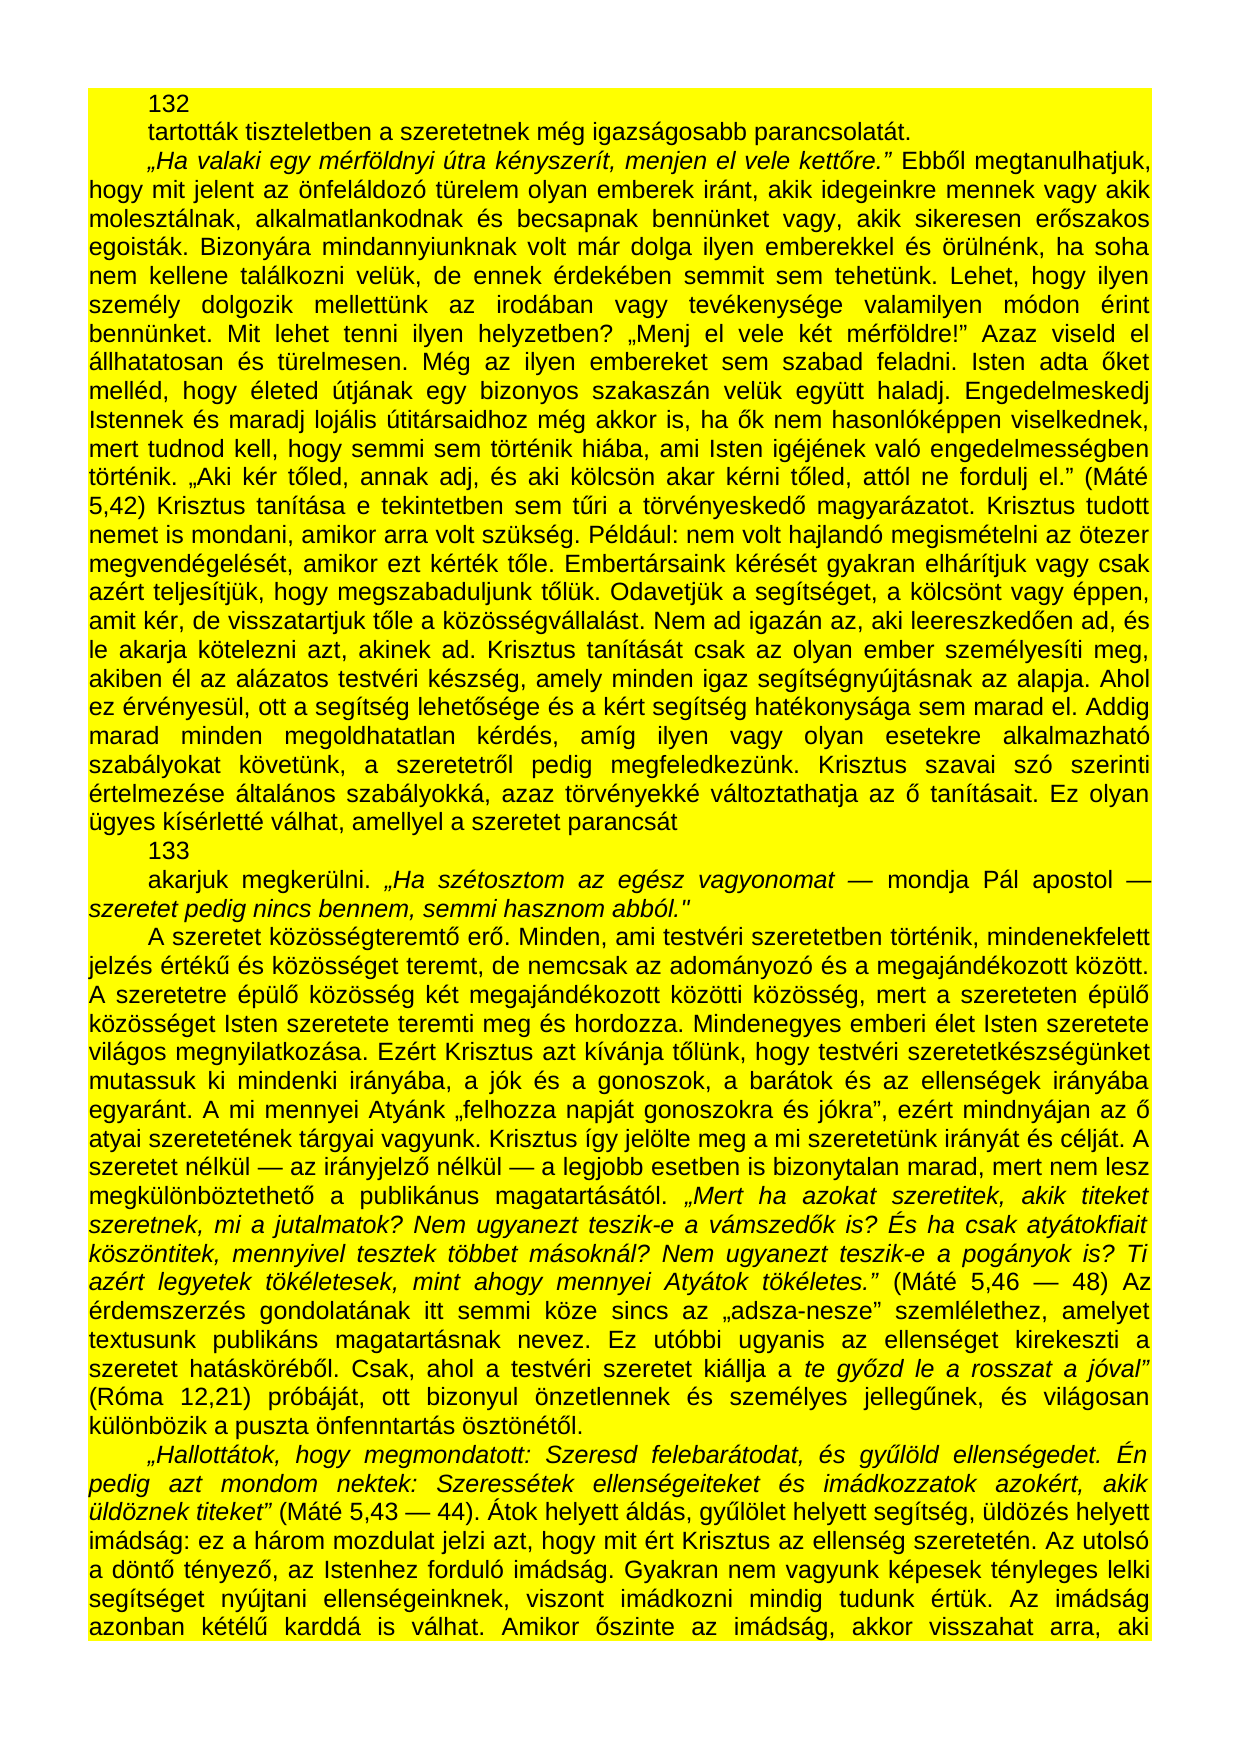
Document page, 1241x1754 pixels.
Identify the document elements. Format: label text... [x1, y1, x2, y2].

text 132 [88, 88, 1152, 117]
text „Ha valaki egy mérföldnyi útra kényszerít, menjen el vele kettőre.” Ebből megtanulhatjuk, hogy mit jelent az önfeláldozó türelem olyan emberek iránt, akik idegeinkre mennek vagy akik molesztálnak, alkalmatlankodnak és becsapnak bennünket vagy, akik sikeresen erőszakos egoisták. Bizonyára mindannyiunknak volt már dolga ilyen emberekkel és örülnénk, ha soha nem kellene találkozni velük, de ennek érdekében semmit sem tehetünk. Lehet, hogy ilyen személy dolgozik mellettünk az irodában vagy tevékenysége valamilyen módon érint bennünket. Mit lehet tenni ilyen helyzetben? „Menj el vele két mérföldre!” Azaz viseld el állhatatosan és türelmesen. Még az ilyen embereket sem szabad feladni. Isten adta őket melléd, hogy életed útjának egy bizonyos szakaszán velük együtt haladj. Engedelmeskedj Istennek és maradj lojális útitársaidhoz még akkor is, ha ők nem hasonlóképpen viselkednek, mert tudnod kell, hogy semmi sem történik hiába, ami Isten igéjének való engedelmességben történik. „Aki kér tőled, annak adj, és aki kölcsön akar kérni tőled, attól ne fordulj el.” (Máté 5,42) Krisztus tanítása e tekintetben sem tűri a törvényeskedő magyarázatot. Krisztus tudott nemet is mondani, amikor arra volt szükség. Például: nem volt hajlandó megismételni az ötezer megvendégelését, amikor ezt kérték tőle. Embertársaink kérését gyakran elhárítjuk vagy csak azért teljesítjük, hogy megszabaduljunk tőlük. Odavetjük a segítséget, a kölcsönt vagy éppen, amit kér, de visszatartjuk tőle a közösségvállalást. Nem ad igazán az, aki leereszkedően ad, és le akarja kötelezni azt, akinek ad. Krisztus tanítását csak az olyan ember személyesíti meg, akiben él az alázatos testvéri készség, amely minden igaz segítségnyújtásnak az alapja. Ahol ez érvényesül, ott a segítség lehetősége és a kért segítség hatékonysága sem marad el. Addig marad minden megoldhatatlan kérdés, amíg ilyen vagy olyan esetekre alkalmazható szabályokat követünk, a szeretetről pedig megfeledkezünk. Krisztus szavai szó szerinti értelmezése általános szabályokká, azaz törvényekké változtathatja az ő tanításait. Ez olyan ügyes kísérletté válhat, amellyel a szeretet parancsát [88, 146, 1152, 836]
text „Hallottátok, hogy megmondatott: Szeresd felebarátodat, és gyűlöld ellenségedet. Én pedig azt mondom nektek: Szeressétek ellenségeiteket és imádkozzatok azokért, akik üldöznek titeket” (Máté 5,43 — 44). Átok helyett áldás, gyűlölet helyett segítség, üldözés helyett imádság: ez a három mozdulat jelzi azt, hogy mit ért Krisztus az ellenség szeretetén. Az utolsó a döntő tényező, az Istenhez forduló imádság. Gyakran nem vagyunk képesek tényleges lelki segítséget nyújtani ellenségeinknek, viszont imádkozni mindig tudunk értük. Az imádság azonban kétélű karddá is válhat. Amikor őszinte az imádság, akkor visszahat arra, aki [88, 1440, 1152, 1641]
text tartották tiszteletben a szeretetnek még igazságosabb parancsolatát. [88, 117, 1152, 146]
text akarjuk megkerülni. „Ha szétosztom az egész vagyonomat — mondja Pál apostol — szeretet pedig nincs bennem, semmi hasznom abból." [88, 865, 1152, 922]
text A szeretet közösségteremtő erő. Minden, ami testvéri szeretetben történik, mindenekfelett jelzés értékű és közösséget teremt, de nemcsak az adományozó és a megajándékozott között. A szeretetre épülő közösség két megajándékozott közötti közösség, mert a szereteten épülő közösséget Isten szeretete teremti meg és hordozza. Mindenegyes emberi élet Isten szeretete világos megnyilatkozása. Ezért Krisztus azt kívánja tőlünk, hogy testvéri szeretetkészségünket mutassuk ki mindenki irányába, a jók és a gonoszok, a barátok és az ellenségek irányába egyaránt. A mi mennyei Atyánk „felhozza napját gonoszokra és jókra”, ezért mindnyájan az ő atyai szeretetének tárgyai vagyunk. Krisztus így jelölte meg a mi szeretetünk irányát és célját. A szeretet nélkül — az irányjelző nélkül — a legjobb esetben is bizonytalan marad, mert nem lesz megkülönböztethető a publikánus magatartásától. „Mert ha azokat szeretitek, akik titeket szeretnek, mi a jutalmatok? Nem ugyanezt teszik-e a vámszedők is? És ha csak atyátokfiait köszöntitek, mennyivel tesztek többet másoknál? Nem ugyanezt teszik-e a pogányok is? Ti azért legyetek tökéletesek, mint ahogy mennyei Atyátok tökéletes.” (Máté 5,46 — 48) Az érdemszerzés gondolatának itt semmi köze sincs az „adsza-nesze” szemlélethez, amelyet textusunk publikáns magatartásnak nevez. Ez utóbbi ugyanis az ellenséget kirekeszti a szeretet hatásköréből. Csak, ahol a testvéri szeretet kiállja a te győzd le a rosszat a jóval” (Róma 12,21) próbáját, ott bizonyul önzetlennek és személyes jellegűnek, és világosan különbözik a puszta önfenntartás ösztönétől. [88, 922, 1152, 1440]
text 133 [88, 836, 1152, 865]
